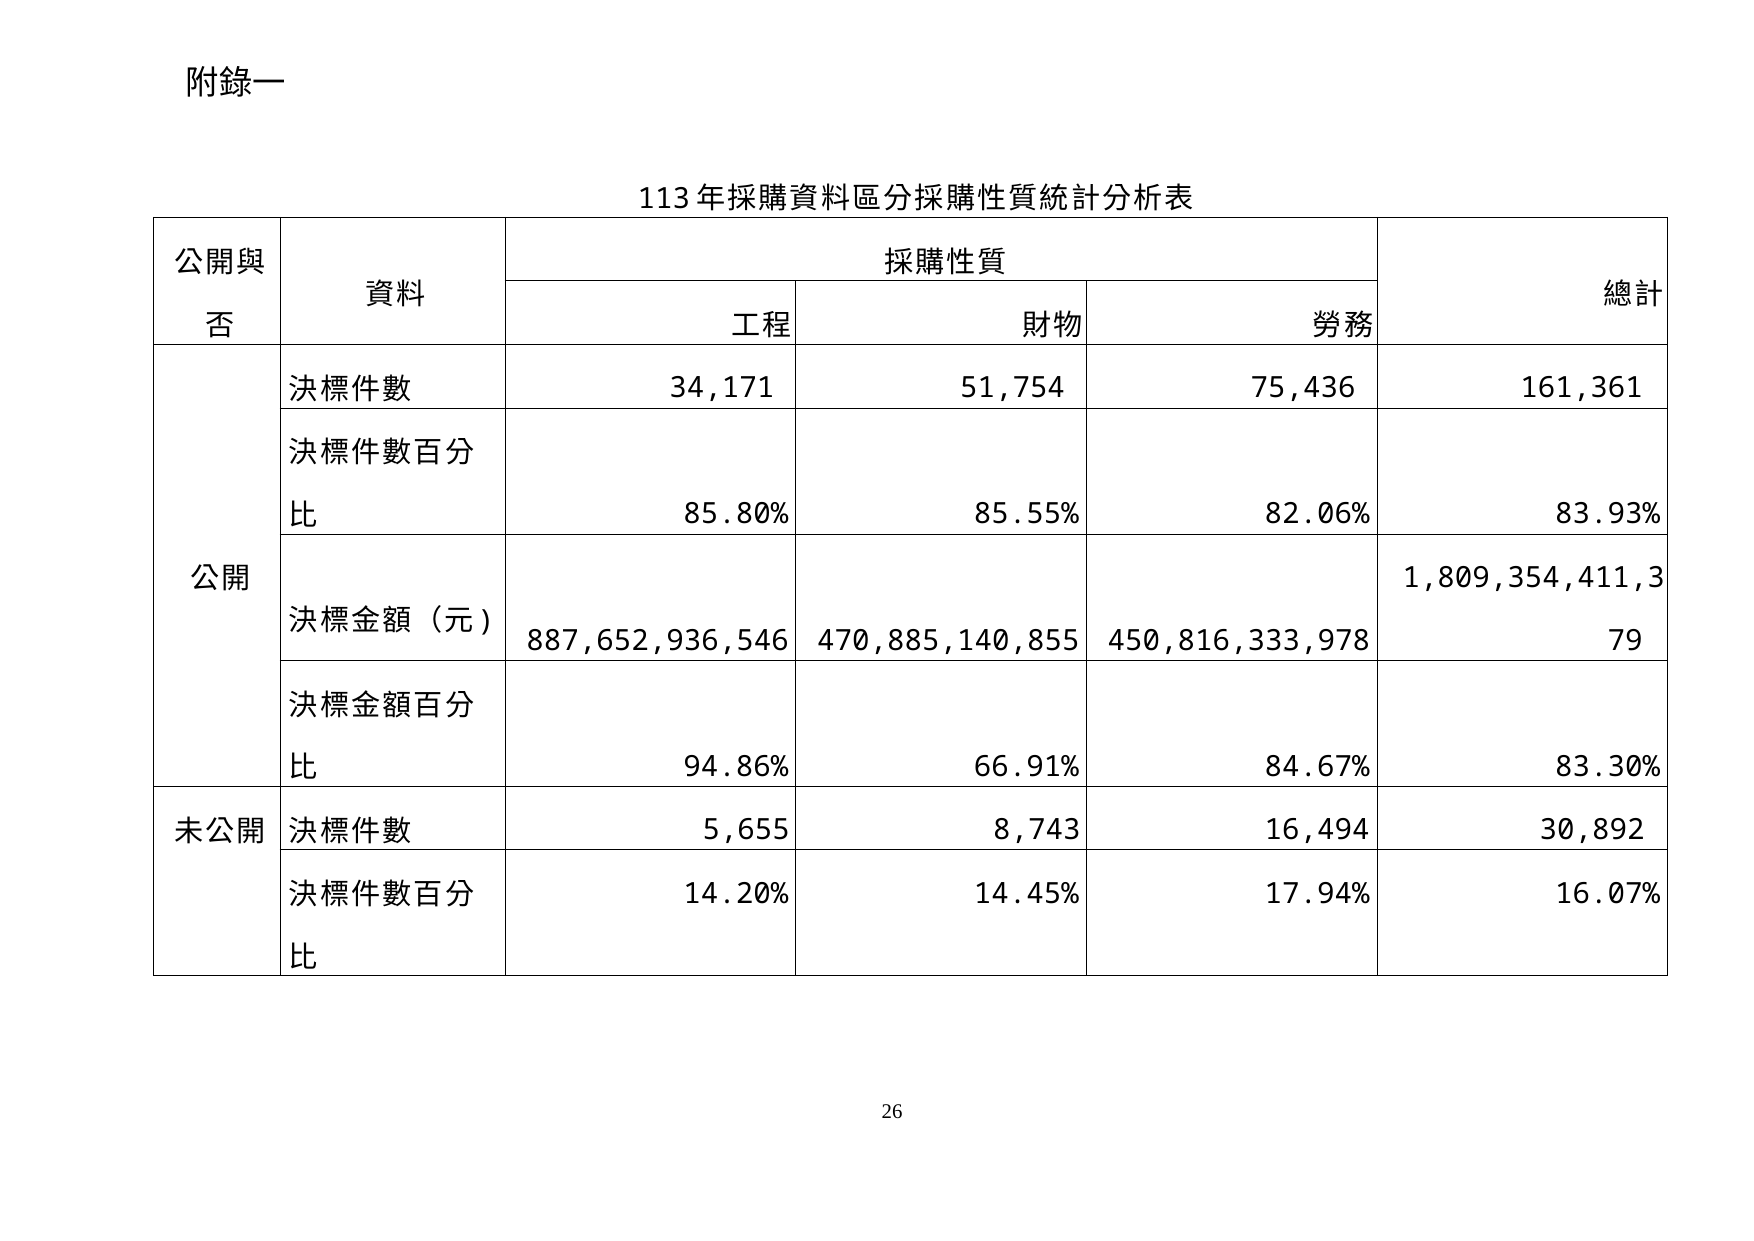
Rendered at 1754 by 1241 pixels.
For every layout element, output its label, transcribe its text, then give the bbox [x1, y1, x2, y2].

table_cell 5,655 [506, 787, 795, 849]
table_header 113年採購資料區分採購性質統計分析表 [154, 154, 1668, 217]
table_cell 14.20% [506, 850, 795, 975]
table_cell 勞務 [1087, 281, 1377, 344]
table_cell 決標件數百分比 [281, 409, 505, 533]
table_cell 30,892 [1378, 787, 1667, 849]
table_cell 採購性質 [506, 218, 1377, 280]
table_cell 94.86% [506, 661, 795, 786]
table_cell 1,809,354,411,379 [1378, 535, 1667, 659]
table_cell 82.06% [1087, 409, 1377, 533]
table_cell 34,171 [506, 345, 795, 407]
table_cell 85.55% [796, 409, 1086, 533]
table_cell 未公開 [154, 787, 280, 975]
table_cell 決標金額百分比 [281, 661, 505, 786]
table_cell 887,652,936,546 [506, 535, 795, 659]
table_cell 決標件數 [281, 345, 505, 407]
table_cell 161,361 [1378, 345, 1667, 407]
table_cell 17.94% [1087, 850, 1377, 975]
table_cell 公開與否 [154, 218, 280, 344]
table_cell 66.91% [796, 661, 1086, 786]
table_cell 總計 [1378, 218, 1667, 344]
table_header 113年採購資料區分採購性質統計分析表 [171, 49, 339, 124]
table_cell 85.80% [506, 409, 795, 533]
table_cell 決標件數 [281, 787, 505, 849]
table_cell 財物 [796, 281, 1086, 344]
table_cell 83.30% [1378, 661, 1667, 786]
table_cell 16.07% [1378, 850, 1667, 975]
table_cell 75,436 [1087, 345, 1377, 407]
table_cell 83.93% [1378, 409, 1667, 533]
table_cell 8,743 [796, 787, 1086, 849]
table_cell 450,816,333,978 [1087, 535, 1377, 659]
table_cell 資料 [281, 218, 505, 344]
table_cell 決標件數百分比 [281, 850, 505, 975]
table_cell 工程 [506, 281, 795, 344]
table_cell 470,885,140,855 [796, 535, 1086, 659]
table_cell 決標金額（元) [281, 535, 505, 659]
table_cell 84.67% [1087, 661, 1377, 786]
table_cell 公開 [154, 345, 280, 786]
table_cell 14.45% [796, 850, 1086, 975]
table_cell 16,494 [1087, 787, 1377, 849]
table_cell 51,754 [796, 345, 1086, 407]
